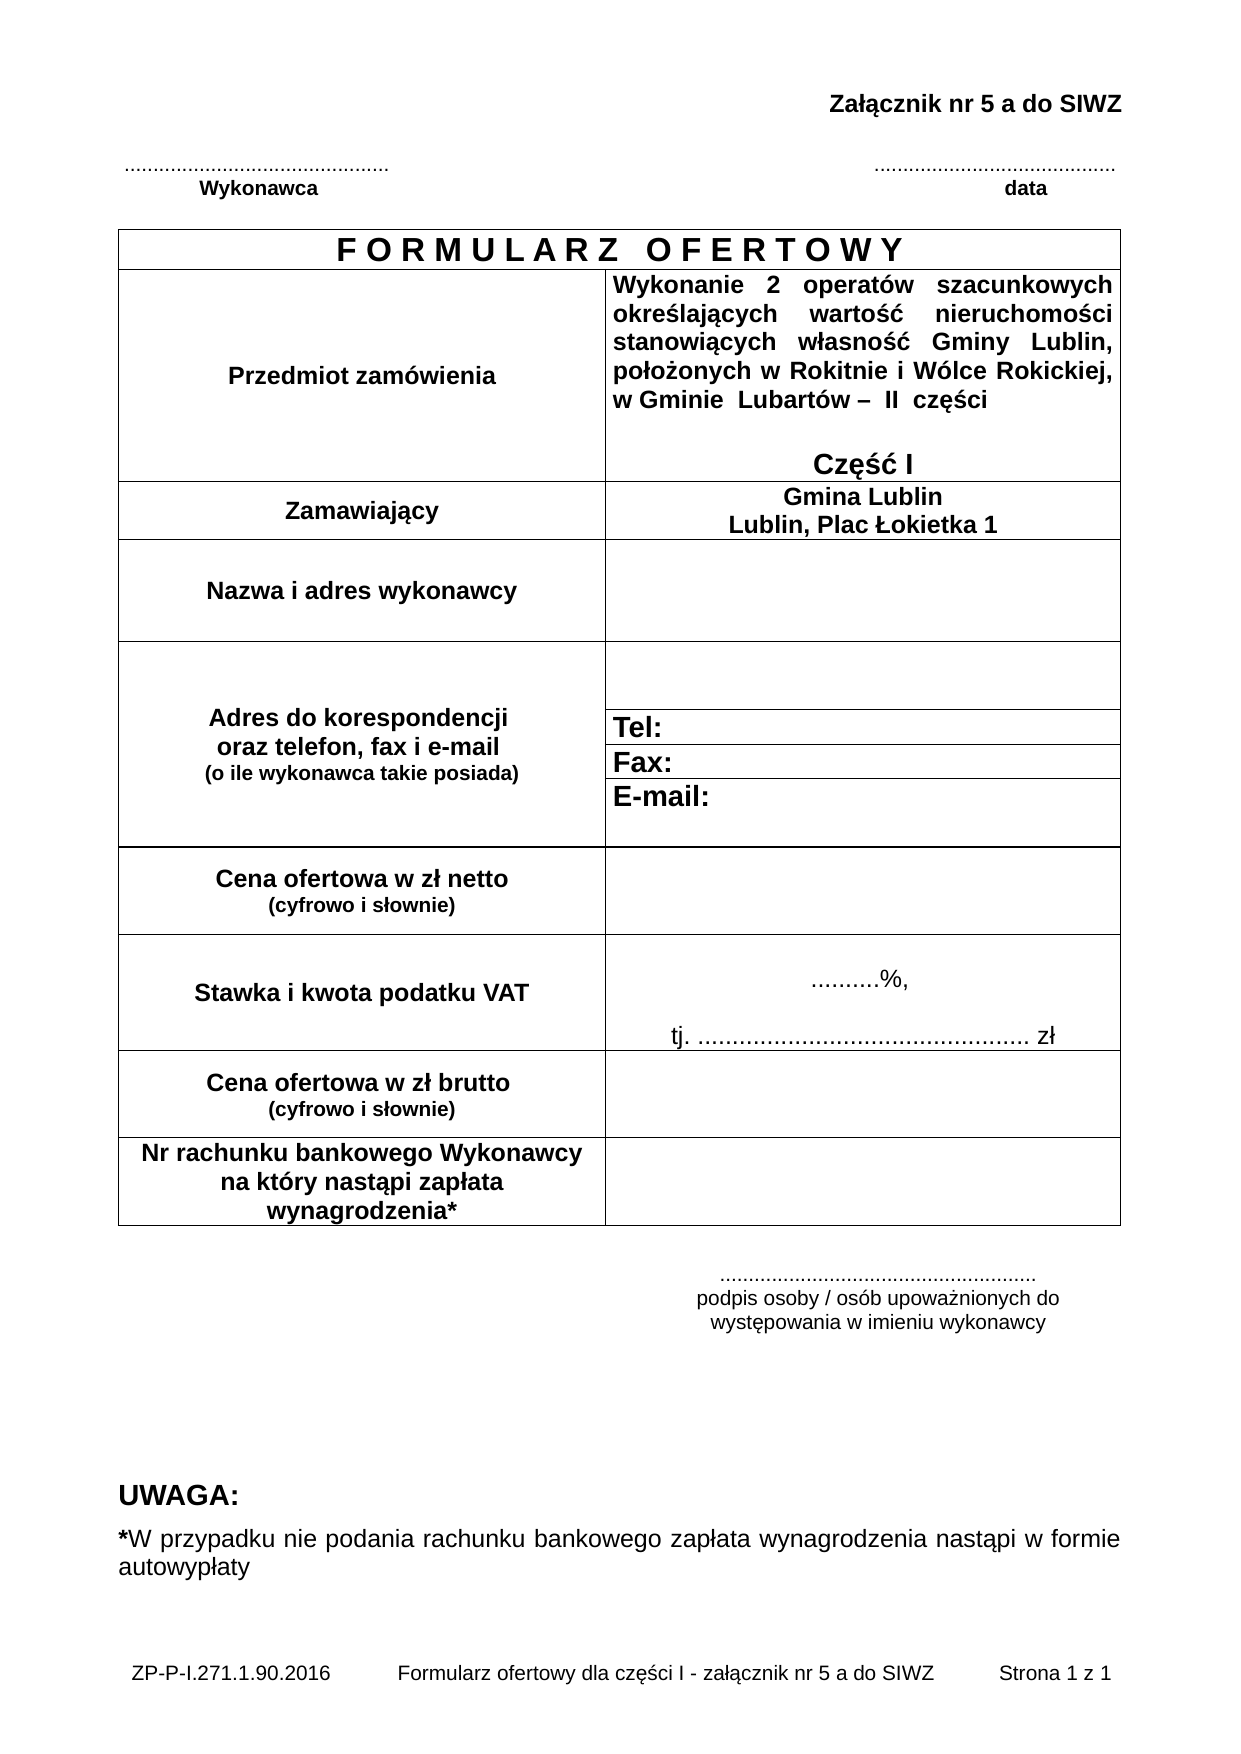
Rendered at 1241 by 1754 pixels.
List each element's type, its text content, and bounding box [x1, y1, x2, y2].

table_cell Cena ofertowa w zł netto (cyfrowo i słownie) [119, 848, 605, 934]
text ....................................................... [561, 1262, 1122, 1286]
text UWAGA: [118, 1478, 1122, 1511]
table_cell Stawka i kwota podatku VAT [119, 935, 605, 1050]
text podpis osoby / osób upoważnionych do [561, 1286, 1122, 1310]
table_header F O R M U L A R Z O F E R T O W Y [119, 230, 1120, 269]
table_header .............................................. Wykonawca [118, 146, 620, 205]
table_header .......................................... data [620, 146, 1122, 205]
table_cell Wykonanie 2 operatów szacunkowych określających wartość nieruchomości stanowiących własność Gminy Lublin, położonych w Rokitnie i Wólce Rokickiej, w Gminie Lubartów – II części Część I [606, 270, 1120, 481]
table_cell Przedmiot zamówienia [119, 270, 605, 481]
subtitle Załącznik nr 5 a do SIWZ [118, 88, 1122, 117]
text występowania w imieniu wykonawcy [561, 1310, 1122, 1334]
table_cell [606, 540, 1120, 641]
table_cell Nazwa i adres wykonawcy [119, 540, 605, 641]
table_cell Gmina Lublin Lublin, Plac Łokietka 1 [606, 482, 1120, 539]
table_cell Cena ofertowa w zł brutto (cyfrowo i słownie) [119, 1051, 605, 1137]
table_cell E-mail: [606, 779, 1120, 846]
text *W przypadku nie podania rachunku bankowego zapłata wynagrodzenia nastąpi w formie autowypłaty [118, 1524, 1122, 1581]
table_cell Zamawiający [119, 482, 605, 539]
table_cell Adres do korespondencji oraz telefon, fax i e-mail (o ile wykonawca takie posiada) [119, 642, 605, 846]
table_cell Fax: [606, 745, 1120, 778]
table_cell Nr rachunku bankowego Wykonawcy na który nastąpi zapłata wynagrodzenia* [119, 1138, 605, 1224]
table_cell [606, 1138, 1120, 1224]
table_cell [606, 1051, 1120, 1137]
table_cell [606, 848, 1120, 934]
table_cell ..........%, tj. ................................................ zł [606, 935, 1120, 1050]
table_cell Tel: [606, 710, 1120, 744]
table_cell [606, 642, 1120, 709]
